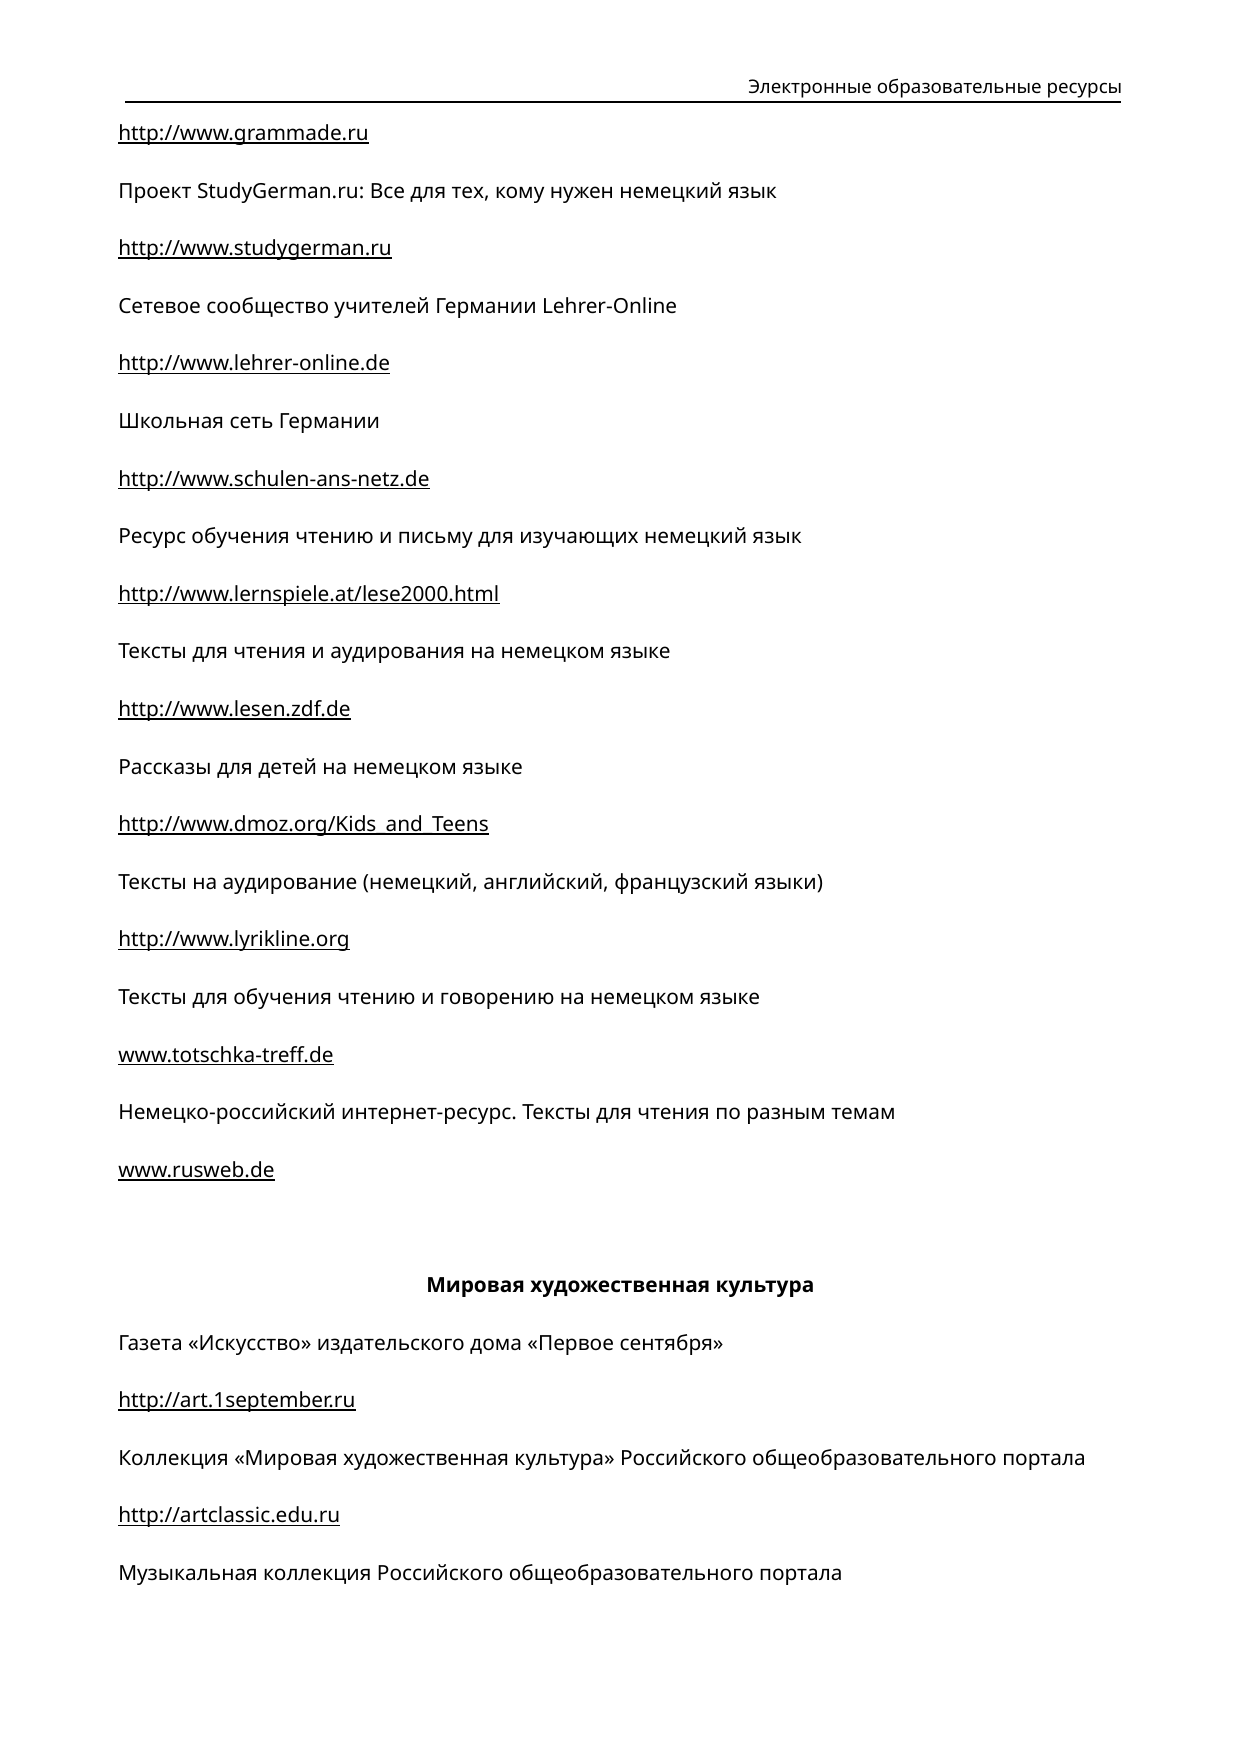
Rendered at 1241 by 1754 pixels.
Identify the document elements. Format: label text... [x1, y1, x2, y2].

text Коллекция «Мировая художественная культура» Российского общеобразовательного портала [118, 1443, 1122, 1471]
text Сетевое сообщество учителей Германии Lehrer-Online [118, 291, 1122, 319]
text http://www.grammade.ru [118, 118, 1122, 147]
text Тексты на аудирование (немецкий, английский, французский языки) [118, 867, 1122, 895]
text http://www.lernspiele.at/lese2000.html [118, 579, 1122, 607]
text http://www.lesen.zdf.de [118, 694, 1122, 723]
text Музыкальная коллекция Российского общеобразовательного портала [118, 1558, 1122, 1587]
text http://www.dmoz.org/Kids_and_Teens [118, 809, 1122, 838]
text http://art.1september.ru [118, 1385, 1122, 1414]
text Мировая художественная культура [118, 1270, 1122, 1299]
text Тексты для чтения и аудирования на немецком языке [118, 637, 1122, 665]
text http://artclassic.edu.ru [118, 1501, 1122, 1529]
text Рассказы для детей на немецком языке [118, 752, 1122, 780]
text http://www.lyrikline.org [118, 924, 1122, 953]
text http://www.studygerman.ru [118, 233, 1122, 262]
text http://www.schulen-ans-netz.de [118, 464, 1122, 492]
text Газета «Искусство» издательского дома «Первое сентября» [118, 1328, 1122, 1356]
text Ресурс обучения чтению и письму для изучающих немецкий язык [118, 521, 1122, 550]
text www.totschka-treff.de [118, 1040, 1122, 1068]
text Тексты для обучения чтению и говорению на немецком языке [118, 982, 1122, 1011]
text http://www.lehrer-online.de [118, 348, 1122, 377]
text Немецко-российский интернет-ресурс. Тексты для чтения по разным темам [118, 1097, 1122, 1126]
text www.rusweb.de [118, 1155, 1122, 1183]
text Школьная сеть Германии [118, 406, 1122, 434]
text Проект StudyGerman.ru: Все для тех, кому нужен немецкий язык [118, 176, 1122, 204]
